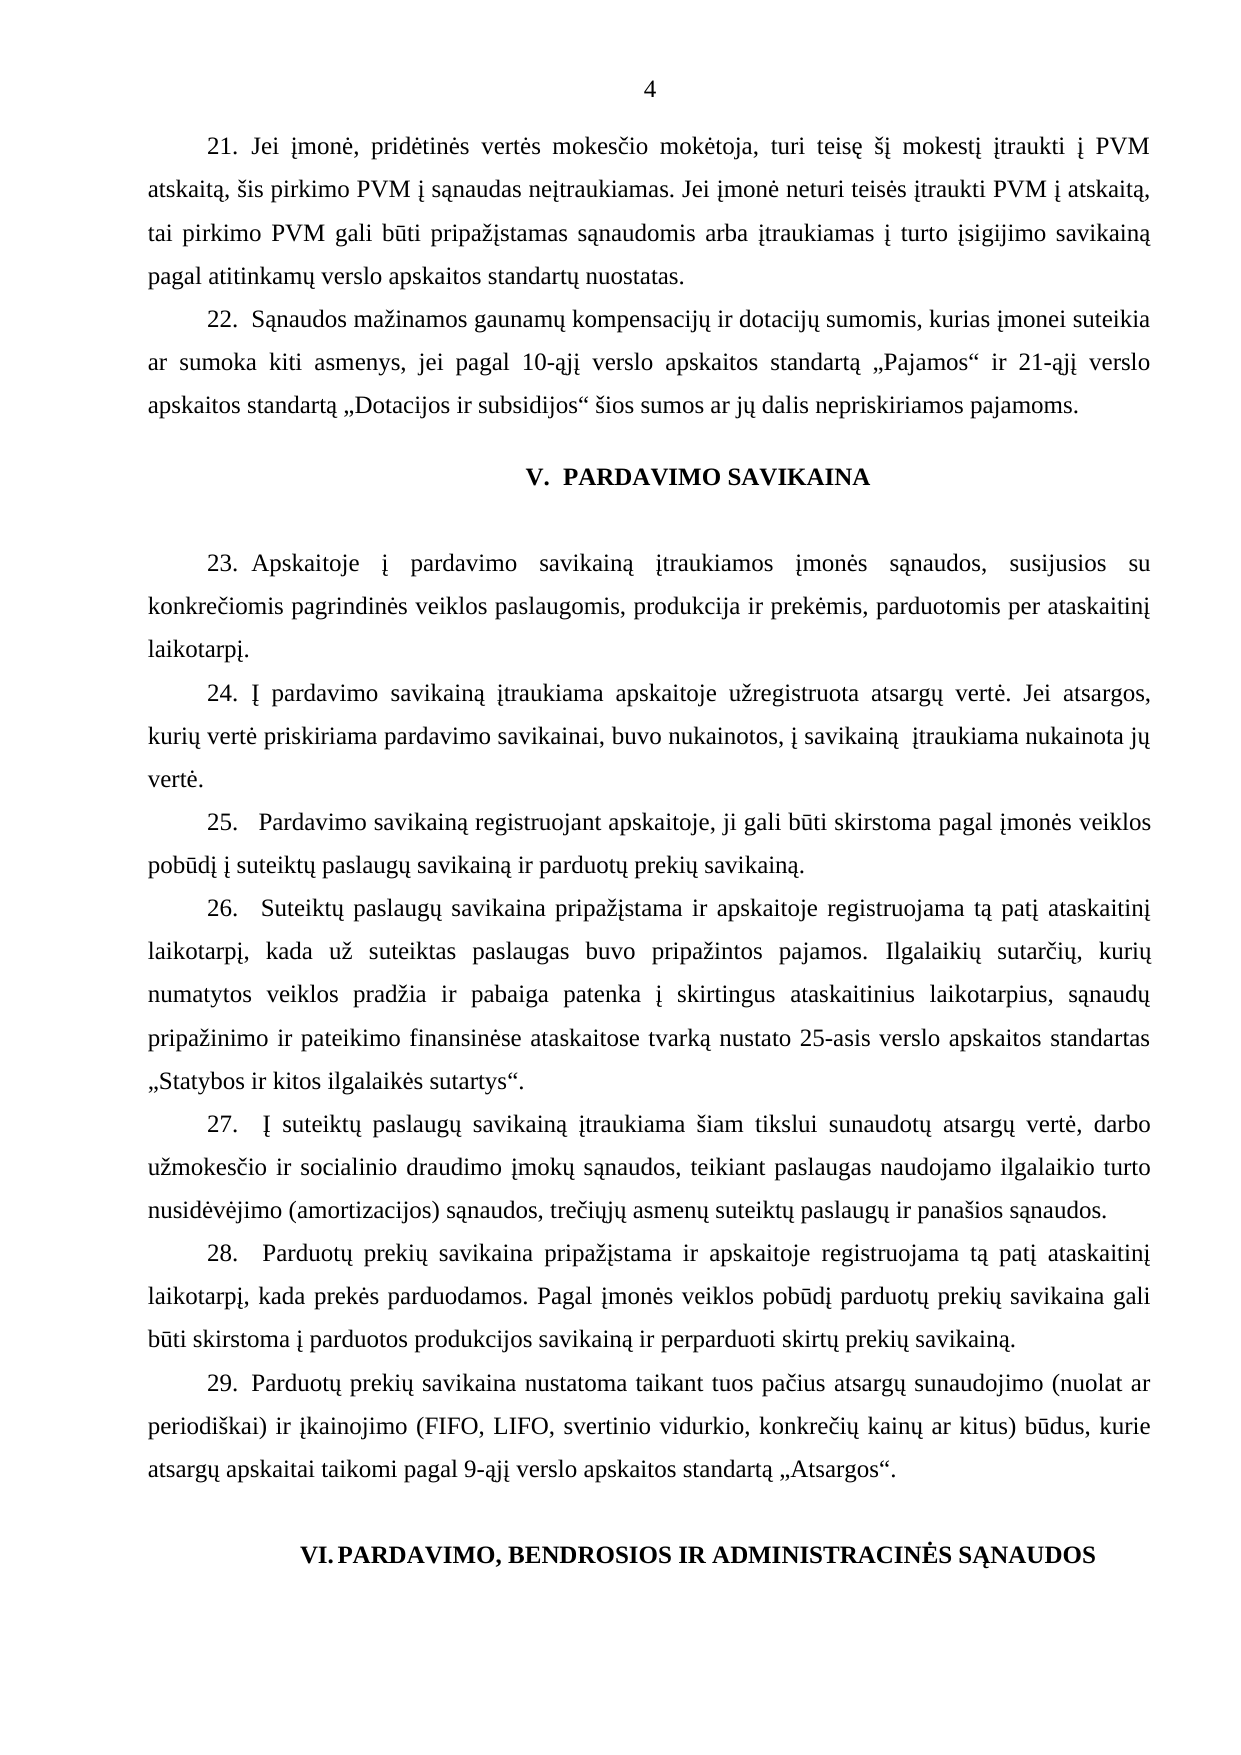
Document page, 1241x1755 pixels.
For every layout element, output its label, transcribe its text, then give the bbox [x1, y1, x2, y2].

text 26. Suteiktų paslaugų savikaina pripažįstama ir apskaitoje registruojama tą patį ataskaitinį laikotarpį, kada už suteiktas paslaugas buvo pripažintos pajamos. Ilgalaikių sutarčių, kurių numatytos veiklos pradžia ir pabaiga patenka į skirtingus ataskaitinius laikotarpius, sąnaudų pripažinimo ir pateikimo finansinėse ataskaitose tvarką nustato 25-asis verslo apskaitos standartas „Statybos ir kitos ilgalaikės sutartys“. [148, 893, 1152, 1094]
text 23. Apskaitoje į pardavimo savikainą įtraukiamos įmonės sąnaudos, susijusios su konkrečiomis pagrindinės veiklos paslaugomis, produkcija ir prekėmis, parduotomis per ataskaitinį laikotarpį. [148, 548, 1152, 663]
text VI. PARDAVIMO, BENDROSIOS IR ADMINISTRACINĖS SĄNAUDOS [244, 1540, 1152, 1569]
text 28. Parduotų prekių savikaina pripažįstama ir apskaitoje registruojama tą patį ataskaitinį laikotarpį, kada prekės parduodamos. Pagal įmonės veiklos pobūdį parduotų prekių savikaina gali būti skirstoma į parduotos produkcijos savikainą ir perparduoti skirtų prekių savikainą. [148, 1238, 1152, 1353]
text V. PARDAVIMO SAVIKAINA [244, 462, 1152, 491]
text 29. Parduotų prekių savikaina nustatoma taikant tuos pačius atsargų sunaudojimo (nuolat ar periodiškai) ir įkainojimo (FIFO, LIFO, svertinio vidurkio, konkrečių kainų ar kitus) būdus, kurie atsargų apskaitai taikomi pagal 9-ąjį verslo apskaitos standartą „Atsargos“. [148, 1368, 1152, 1483]
text 25. Pardavimo savikainą registruojant apskaitoje, ji gali būti skirstoma pagal įmonės veiklos pobūdį į suteiktų paslaugų savikainą ir parduotų prekių savikainą. [148, 807, 1152, 879]
text 21. Jei įmonė, pridėtinės vertės mokesčio mokėtoja, turi teisę šį mokestį įtraukti į PVM atskaitą, šis pirkimo PVM į sąnaudas neįtraukiamas. Jei įmonė neturi teisės įtraukti PVM į atskaitą, tai pirkimo PVM gali būti pripažįstamas sąnaudomis arba įtraukiamas į turto įsigijimo savikainą pagal atitinkamų verslo apskaitos standartų nuostatas. [148, 131, 1152, 289]
text 24. Į pardavimo savikainą įtraukiama apskaitoje užregistruota atsargų vertė. Jei atsargos, kurių vertė priskiriama pardavimo savikainai, buvo nukainotos, į savikainą įtraukiama nukainota jų vertė. [148, 678, 1152, 793]
text 27. Į suteiktų paslaugų savikainą įtraukiama šiam tikslui sunaudotų atsargų vertė, darbo užmokesčio ir socialinio draudimo įmokų sąnaudos, teikiant paslaugas naudojamo ilgalaikio turto nusidėvėjimo (amortizacijos) sąnaudos, trečiųjų asmenų suteiktų paslaugų ir panašios sąnaudos. [148, 1109, 1152, 1224]
text 22. Sąnaudos mažinamos gaunamų kompensacijų ir dotacijų sumomis, kurias įmonei suteikia ar sumoka kiti asmenys, jei pagal 10-ąjį verslo apskaitos standartą „Pajamos“ ir 21-ąjį verslo apskaitos standartą „Dotacijos ir subsidijos“ šios sumos ar jų dalis nepriskiriamos pajamoms. [148, 304, 1152, 419]
